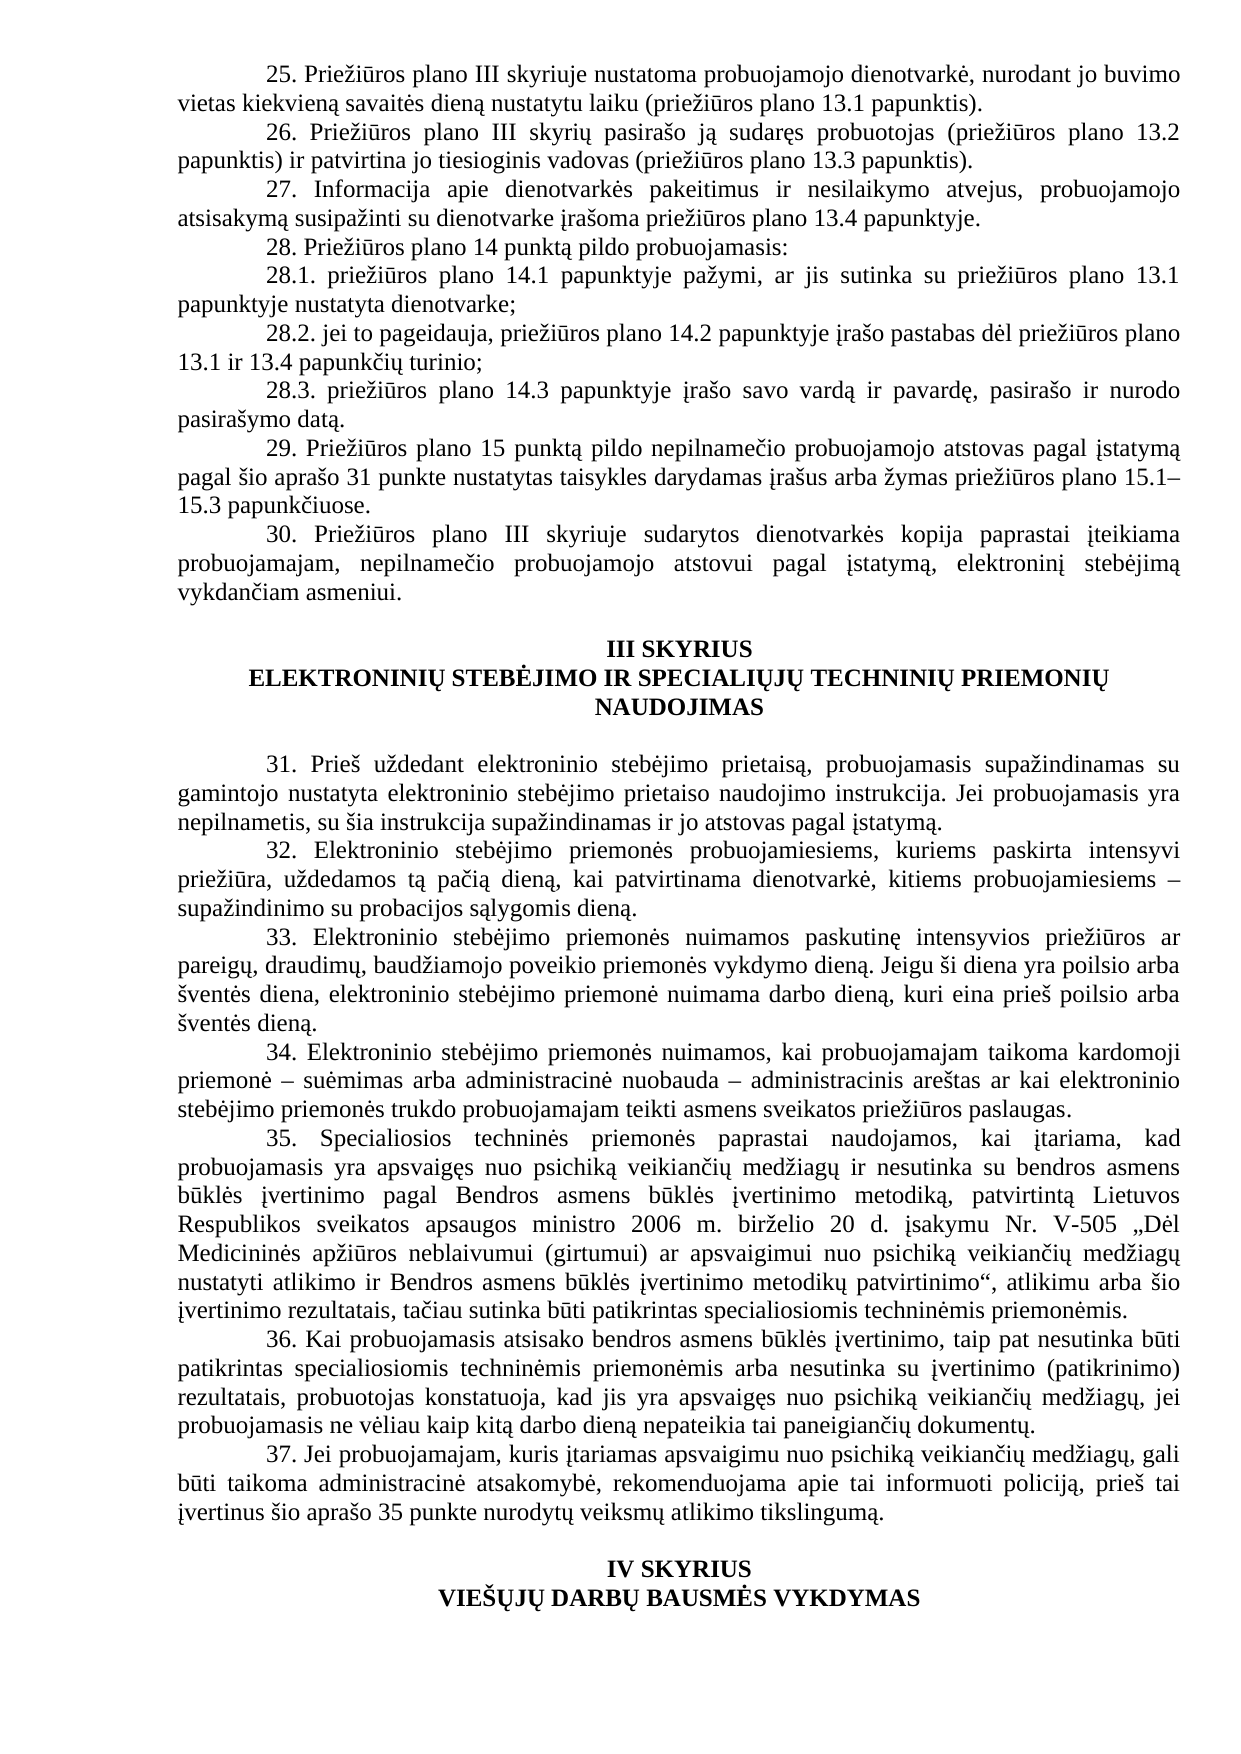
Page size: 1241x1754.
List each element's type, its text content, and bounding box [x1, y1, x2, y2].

text 30. Priežiūros plano III skyriuje sudarytos dienotvarkės kopija paprastai įteikiama probuojamajam, nepilnamečio probuojamojo atstovui pagal įstatymą, elektroninį stebėjimą vykdančiam asmeniui. [177, 519, 1181, 605]
text ELEKTRONINIŲ STEBĖJIMO IR SPECIALIŲJŲ TECHNINIŲ PRIEMONIŲ NAUDOJIMAS [177, 663, 1181, 720]
text 34. Elektroninio stebėjimo priemonės nuimamos, kai probuojamajam taikoma kardomoji priemonė – suėmimas arba administracinė nuobauda – administracinis areštas ar kai elektroninio stebėjimo priemonės trukdo probuojamajam teikti asmens sveikatos priežiūros paslaugas. [177, 1037, 1181, 1123]
text III SKYRIUS [177, 634, 1181, 663]
text 26. Priežiūros plano III skyrių pasirašo ją sudaręs probuotojas (priežiūros plano 13.2 papunktis) ir patvirtina jo tiesioginis vadovas (priežiūros plano 13.3 papunktis). [177, 117, 1181, 174]
text 35. Specialiosios techninės priemonės paprastai naudojamos, kai įtariama, kad probuojamasis yra apsvaigęs nuo psichiką veikiančių medžiagų ir nesutinka su bendros asmens būklės įvertinimo pagal Bendros asmens būklės įvertinimo metodiką, patvirtintą Lietuvos Respublikos sveikatos apsaugos ministro 2006 m. birželio 20 d. įsakymu Nr. V-505 „Dėl Medicininės apžiūros neblaivumui (girtumui) ar apsvaigimui nuo psichiką veikiančių medžiagų nustatyti atlikimo ir Bendros asmens būklės įvertinimo metodikų patvirtinimo“, atlikimu arba šio įvertinimo rezultatais, tačiau sutinka būti patikrintas specialiosiomis techninėmis priemonėmis. [177, 1123, 1181, 1324]
text IV SKYRIUS [177, 1554, 1181, 1583]
text 36. Kai probuojamasis atsisako bendros asmens būklės įvertinimo, taip pat nesutinka būti patikrintas specialiosiomis techninėmis priemonėmis arba nesutinka su įvertinimo (patikrinimo) rezultatais, probuotojas konstatuoja, kad jis yra apsvaigęs nuo psichiką veikiančių medžiagų, jei probuojamasis ne vėliau kaip kitą darbo dieną nepateikia tai paneigiančių dokumentų. [177, 1324, 1181, 1439]
text 33. Elektroninio stebėjimo priemonės nuimamos paskutinę intensyvios priežiūros ar pareigų, draudimų, baudžiamojo poveikio priemonės vykdymo dieną. Jeigu ši diena yra poilsio arba šventės diena, elektroninio stebėjimo priemonė nuimama darbo dieną, kuri eina prieš poilsio arba šventės dieną. [177, 922, 1181, 1037]
text 28.1. priežiūros plano 14.1 papunktyje pažymi, ar jis sutinka su priežiūros plano 13.1 papunktyje nustatyta dienotvarke; [177, 260, 1181, 318]
text 37. Jei probuojamajam, kuris įtariamas apsvaigimu nuo psichiką veikiančių medžiagų, gali būti taikoma administracinė atsakomybė, rekomenduojama apie tai informuoti policiją, prieš tai įvertinus šio aprašo 35 punkte nurodytų veiksmų atlikimo tikslingumą. [177, 1439, 1181, 1525]
text 27. Informacija apie dienotvarkės pakeitimus ir nesilaikymo atvejus, probuojamojo atsisakymą susipažinti su dienotvarke įrašoma priežiūros plano 13.4 papunktyje. [177, 174, 1181, 232]
text 25. Priežiūros plano III skyriuje nustatoma probuojamojo dienotvarkė, nurodant jo buvimo vietas kiekvieną savaitės dieną nustatytu laiku (priežiūros plano 13.1 papunktis). [177, 59, 1181, 117]
text VIEŠŲJŲ DARBŲ BAUSMĖS VYKDYMAS [177, 1583, 1181, 1612]
text 31. Prieš uždedant elektroninio stebėjimo prietaisą, probuojamasis supažindinamas su gamintojo nustatyta elektroninio stebėjimo prietaiso naudojimo instrukcija. Jei probuojamasis yra nepilnametis, su šia instrukcija supažindinamas ir jo atstovas pagal įstatymą. [177, 749, 1181, 835]
text 28. Priežiūros plano 14 punktą pildo probuojamasis: [177, 232, 1181, 260]
text 28.2. jei to pageidauja, priežiūros plano 14.2 papunktyje įrašo pastabas dėl priežiūros plano 13.1 ir 13.4 papunkčių turinio; [177, 318, 1181, 375]
text 28.3. priežiūros plano 14.3 papunktyje įrašo savo vardą ir pavardę, pasirašo ir nurodo pasirašymo datą. [177, 375, 1181, 433]
text 29. Priežiūros plano 15 punktą pildo nepilnamečio probuojamojo atstovas pagal įstatymą pagal šio aprašo 31 punkte nustatytas taisykles darydamas įrašus arba žymas priežiūros plano 15.1–15.3 papunkčiuose. [177, 433, 1181, 519]
text 32. Elektroninio stebėjimo priemonės probuojamiesiems, kuriems paskirta intensyvi priežiūra, uždedamos tą pačią dieną, kai patvirtinama dienotvarkė, kitiems probuojamiesiems – supažindinimo su probacijos sąlygomis dieną. [177, 835, 1181, 922]
